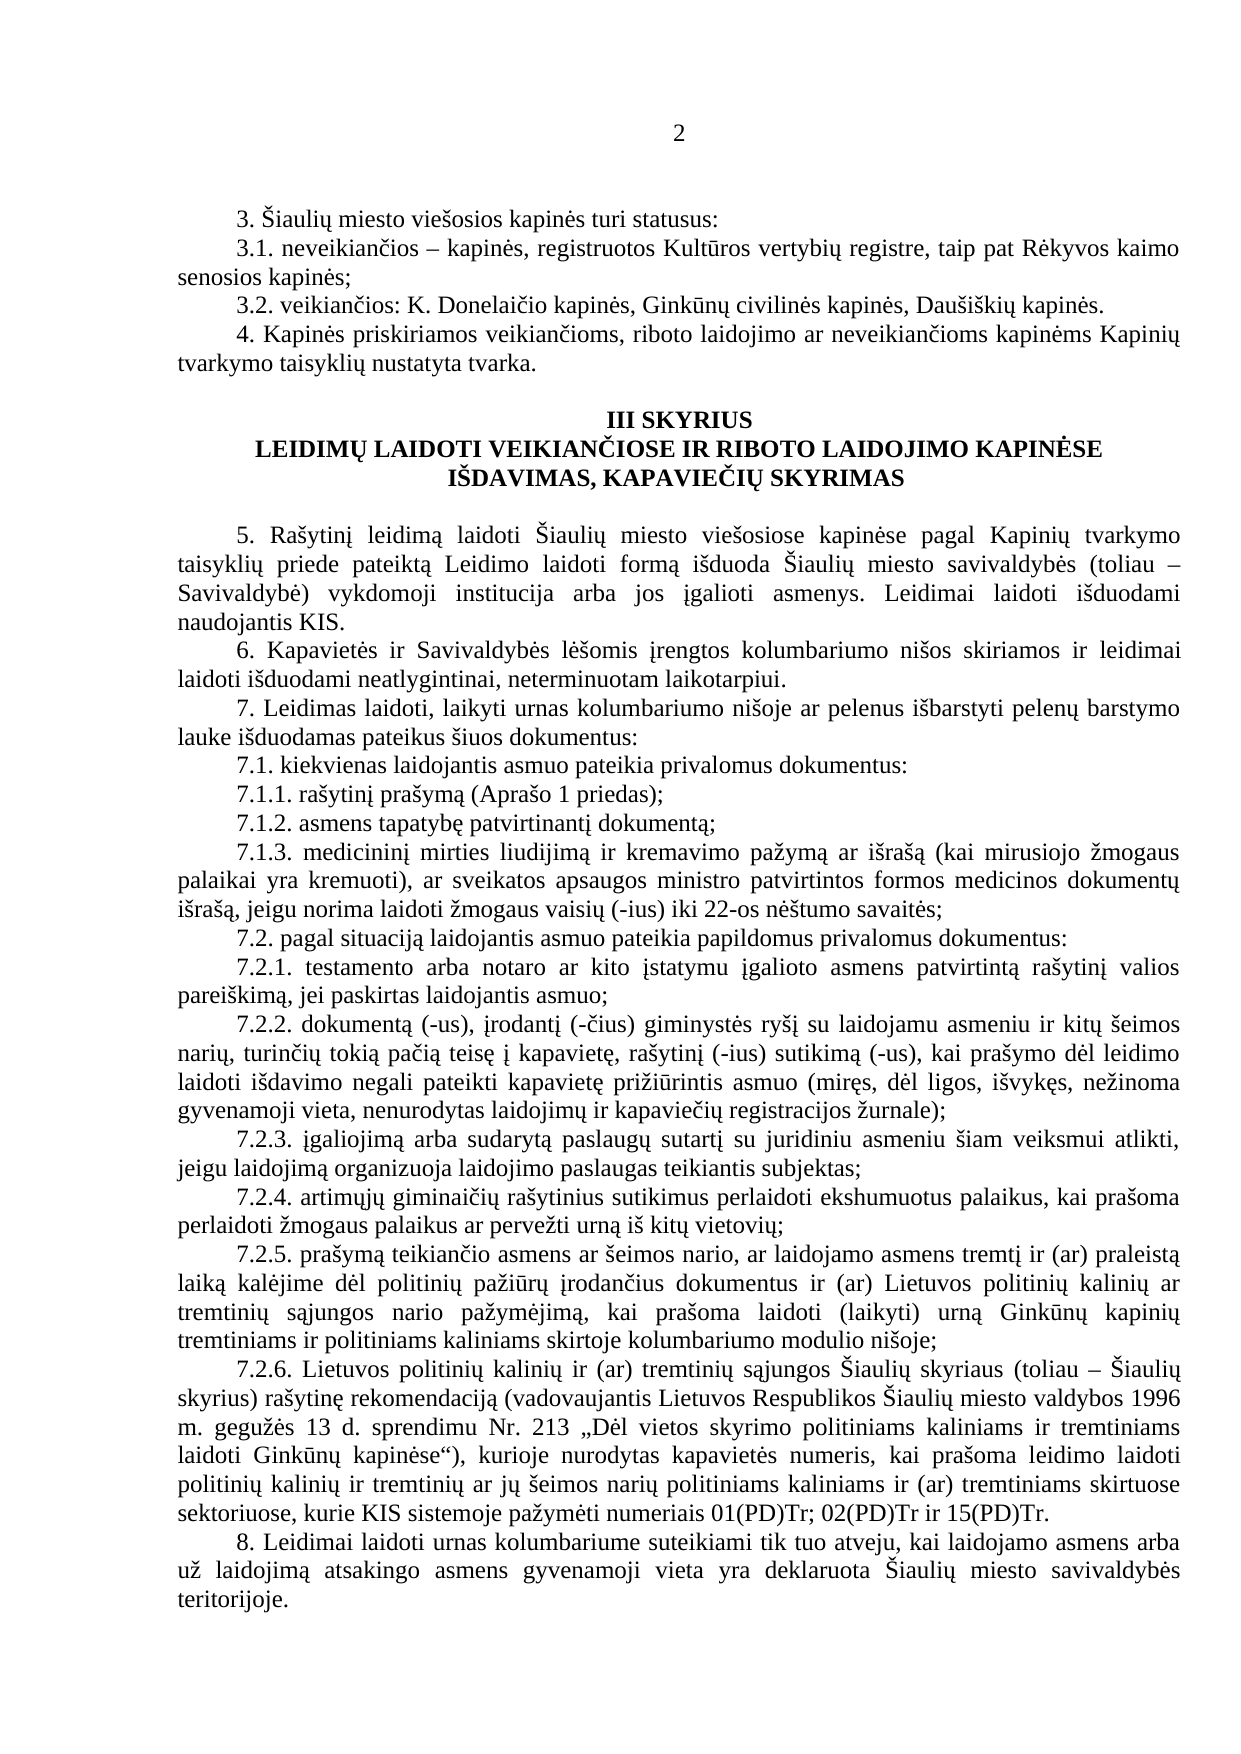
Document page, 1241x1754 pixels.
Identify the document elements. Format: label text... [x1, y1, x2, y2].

text III SKYRIUS [177, 406, 1181, 434]
text 3. Šiaulių miesto viešosios kapinės turi statusus: [177, 204, 1181, 233]
text 3.1. neveikiančios – kapinės, registruotos Kultūros vertybių registre, taip pat Rėkyvos kaimo senosios kapinės; [177, 233, 1181, 291]
text 4. Kapinės priskiriamos veikiančioms, riboto laidojimo ar neveikiančioms kapinėms Kapinių tvarkymo taisyklių nustatyta tvarka. [177, 319, 1181, 377]
text 7.2.6. Lietuvos politinių kalinių ir (ar) tremtinių sąjungos Šiaulių skyriaus (toliau – Šiaulių skyrius) rašytinę rekomendaciją (vadovaujantis Lietuvos Respublikos Šiaulių miesto valdybos 1996 m. gegužės 13 d. sprendimu Nr. 213 „Dėl vietos skyrimo politiniams kaliniams ir tremtiniams laidoti Ginkūnų kapinėse“), kurioje nurodytas kapavietės numeris, kai prašoma leidimo laidoti politinių kalinių ir tremtinių ar jų šeimos narių politiniams kaliniams ir (ar) tremtiniams skirtuose sektoriuose, kurie KIS sistemoje pažymėti numeriais 01(PD)Tr; 02(PD)Tr ir 15(PD)Tr. [177, 1354, 1181, 1527]
text 6. Kapavietės ir Savivaldybės lėšomis įrengtos kolumbariumo nišos skiriamos ir leidimai laidoti išduodami neatlygintinai, neterminuotam laikotarpiui. [177, 636, 1181, 693]
text 7.1.3. medicininį mirties liudijimą ir kremavimo pažymą ar išrašą (kai mirusiojo žmogaus palaikai yra kremuoti), ar sveikatos apsaugos ministro patvirtintos formos medicinos dokumentų išrašą, jeigu norima laidoti žmogaus vaisių (-ius) iki 22-os nėštumo savaitės; [177, 837, 1181, 923]
text 7.1. kiekvienas laidojantis asmuo pateikia privalomus dokumentus: [177, 751, 1181, 779]
text 7.1.1. rašytinį prašymą (Aprašo 1 priedas); [177, 779, 1181, 808]
text LEIDIMŲ LAIDOTI VEIKIANČIOSE IR RIBOTO LAIDOJIMO KAPINĖSE IŠDAVIMAS, KAPAVIEČIŲ SKYRIMAS [177, 434, 1181, 492]
text 3.2. veikiančios: K. Donelaičio kapinės, Ginkūnų civilinės kapinės, Daušiškių kapinės. [177, 291, 1181, 319]
text 7.2.3. įgaliojimą arba sudarytą paslaugų sutartį su juridiniu asmeniu šiam veiksmui atlikti, jeigu laidojimą organizuoja laidojimo paslaugas teikiantis subjektas; [177, 1124, 1181, 1182]
text 7. Leidimas laidoti, laikyti urnas kolumbariumo nišoje ar pelenus išbarstyti pelenų barstymo lauke išduodamas pateikus šiuos dokumentus: [177, 693, 1181, 751]
text 7.2.2. dokumentą (-us), įrodantį (-čius) giminystės ryšį su laidojamu asmeniu ir kitų šeimos narių, turinčių tokią pačią teisę į kapavietę, rašytinį (-ius) sutikimą (-us), kai prašymo dėl leidimo laidoti išdavimo negali pateikti kapavietę prižiūrintis asmuo (miręs, dėl ligos, išvykęs, nežinoma gyvenamoji vieta, nenurodytas laidojimų ir kapaviečių registracijos žurnale); [177, 1009, 1181, 1124]
text 7.2.5. prašymą teikiančio asmens ar šeimos nario, ar laidojamo asmens tremtį ir (ar) praleistą laiką kalėjime dėl politinių pažiūrų įrodančius dokumentus ir (ar) Lietuvos politinių kalinių ar tremtinių sąjungos nario pažymėjimą, kai prašoma laidoti (laikyti) urną Ginkūnų kapinių tremtiniams ir politiniams kaliniams skirtoje kolumbariumo modulio nišoje; [177, 1239, 1181, 1354]
text 8. Leidimai laidoti urnas kolumbariume suteikiami tik tuo atveju, kai laidojamo asmens arba už laidojimą atsakingo asmens gyvenamoji vieta yra deklaruota Šiaulių miesto savivaldybės teritorijoje. [177, 1527, 1181, 1613]
text 5. Rašytinį leidimą laidoti Šiaulių miesto viešosiose kapinėse pagal Kapinių tvarkymo taisyklių priede pateiktą Leidimo laidoti formą išduoda Šiaulių miesto savivaldybės (toliau – Savivaldybė) vykdomoji institucija arba jos įgalioti asmenys. Leidimai laidoti išduodami naudojantis KIS. [177, 521, 1181, 636]
text 7.2.1. testamento arba notaro ar kito įstatymu įgalioto asmens patvirtintą rašytinį valios pareiškimą, jei paskirtas laidojantis asmuo; [177, 952, 1181, 1009]
text 7.1.2. asmens tapatybę patvirtinantį dokumentą; [177, 808, 1181, 837]
text 7.2. pagal situaciją laidojantis asmuo pateikia papildomus privalomus dokumentus: [177, 923, 1181, 952]
text 7.2.4. artimųjų giminaičių rašytinius sutikimus perlaidoti ekshumuotus palaikus, kai prašoma perlaidoti žmogaus palaikus ar pervežti urną iš kitų vietovių; [177, 1182, 1181, 1239]
